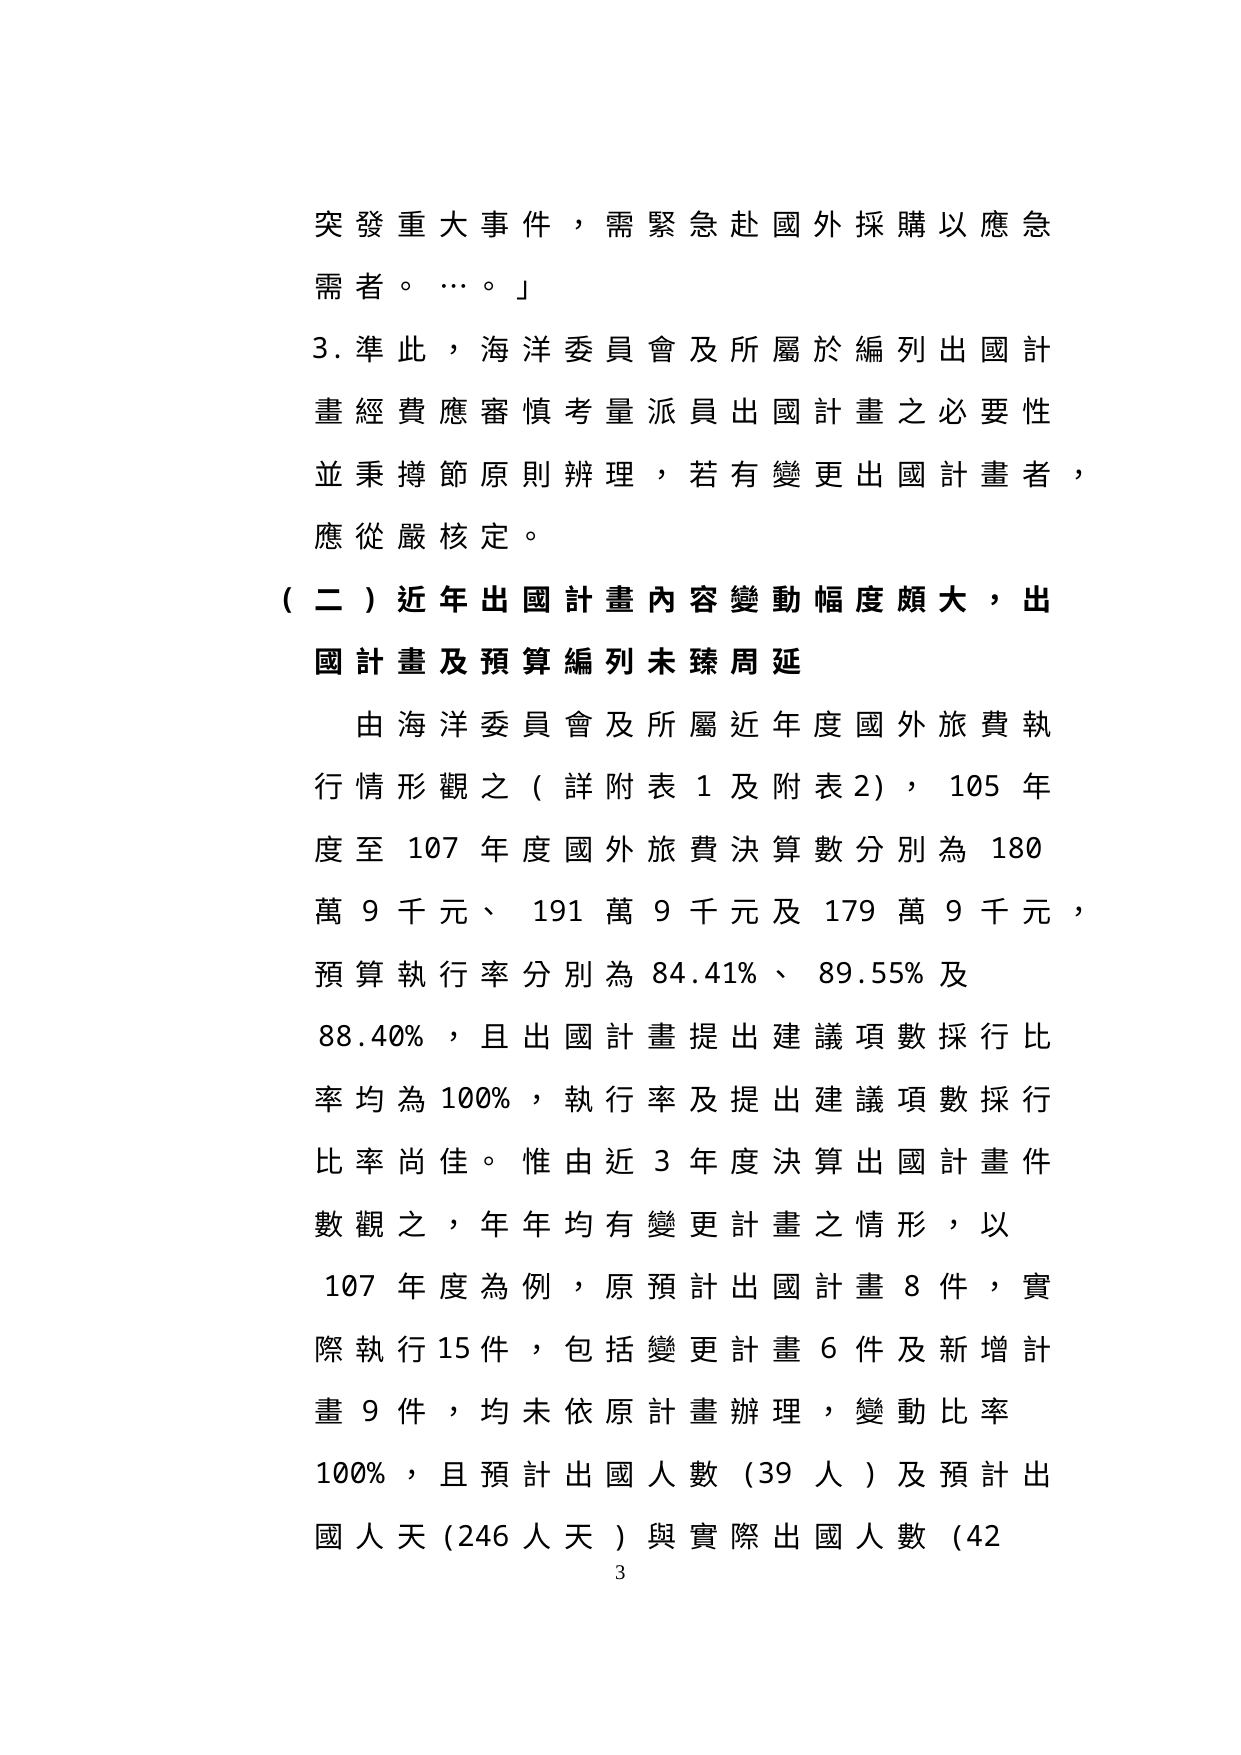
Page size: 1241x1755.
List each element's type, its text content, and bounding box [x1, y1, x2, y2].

text 由海洋委員會及所屬近年度國外旅費執行情形觀之(詳附表1及附表2)，105年度至107年度國外旅費決算數分別為180萬9千元、191萬9千元及179萬9千元，預算執行率分別為84.41%、89.55%及88.40%，且出國計畫提出建議項數採行比率均為100%，執行率及提出建議項數採行比率尚佳。惟由近3年度決算出國計畫件數觀之，年年均有變更計畫之情形，以107年度為例，原預計出國計畫8件，實際執行15件，包括變更計畫6件及新增計畫9件，均未依原計畫辦理，變動比率100%，且預計出國人數(39人)及預計出國人天(246人天)與實際出國人數(42人)及實際出國人天(282人天)差距頗大。另108年度截至8月底實際執行21件，其中變更及新增計畫計20件，變動比率逾9成5，顯示該會及所屬出國計畫及預算編列未臻周延，允宜檢討加強預算規劃並秉撙節原則辨理。 [271, 681, 1058, 1556]
text 3.準此，海洋委員會及所屬於編列出國計畫經費應審慎考量派員出國計畫之必要性並秉撙節原則辨理，若有變更出國計畫者，應從嚴核定。 [271, 306, 1058, 556]
text (二)近年出國計畫內容變動幅度頗大，出國計畫及預算編列未臻周延 [242, 556, 1058, 681]
text 突發重大事件，需緊急赴國外採購以應急需者。…。」 [271, 181, 1058, 306]
